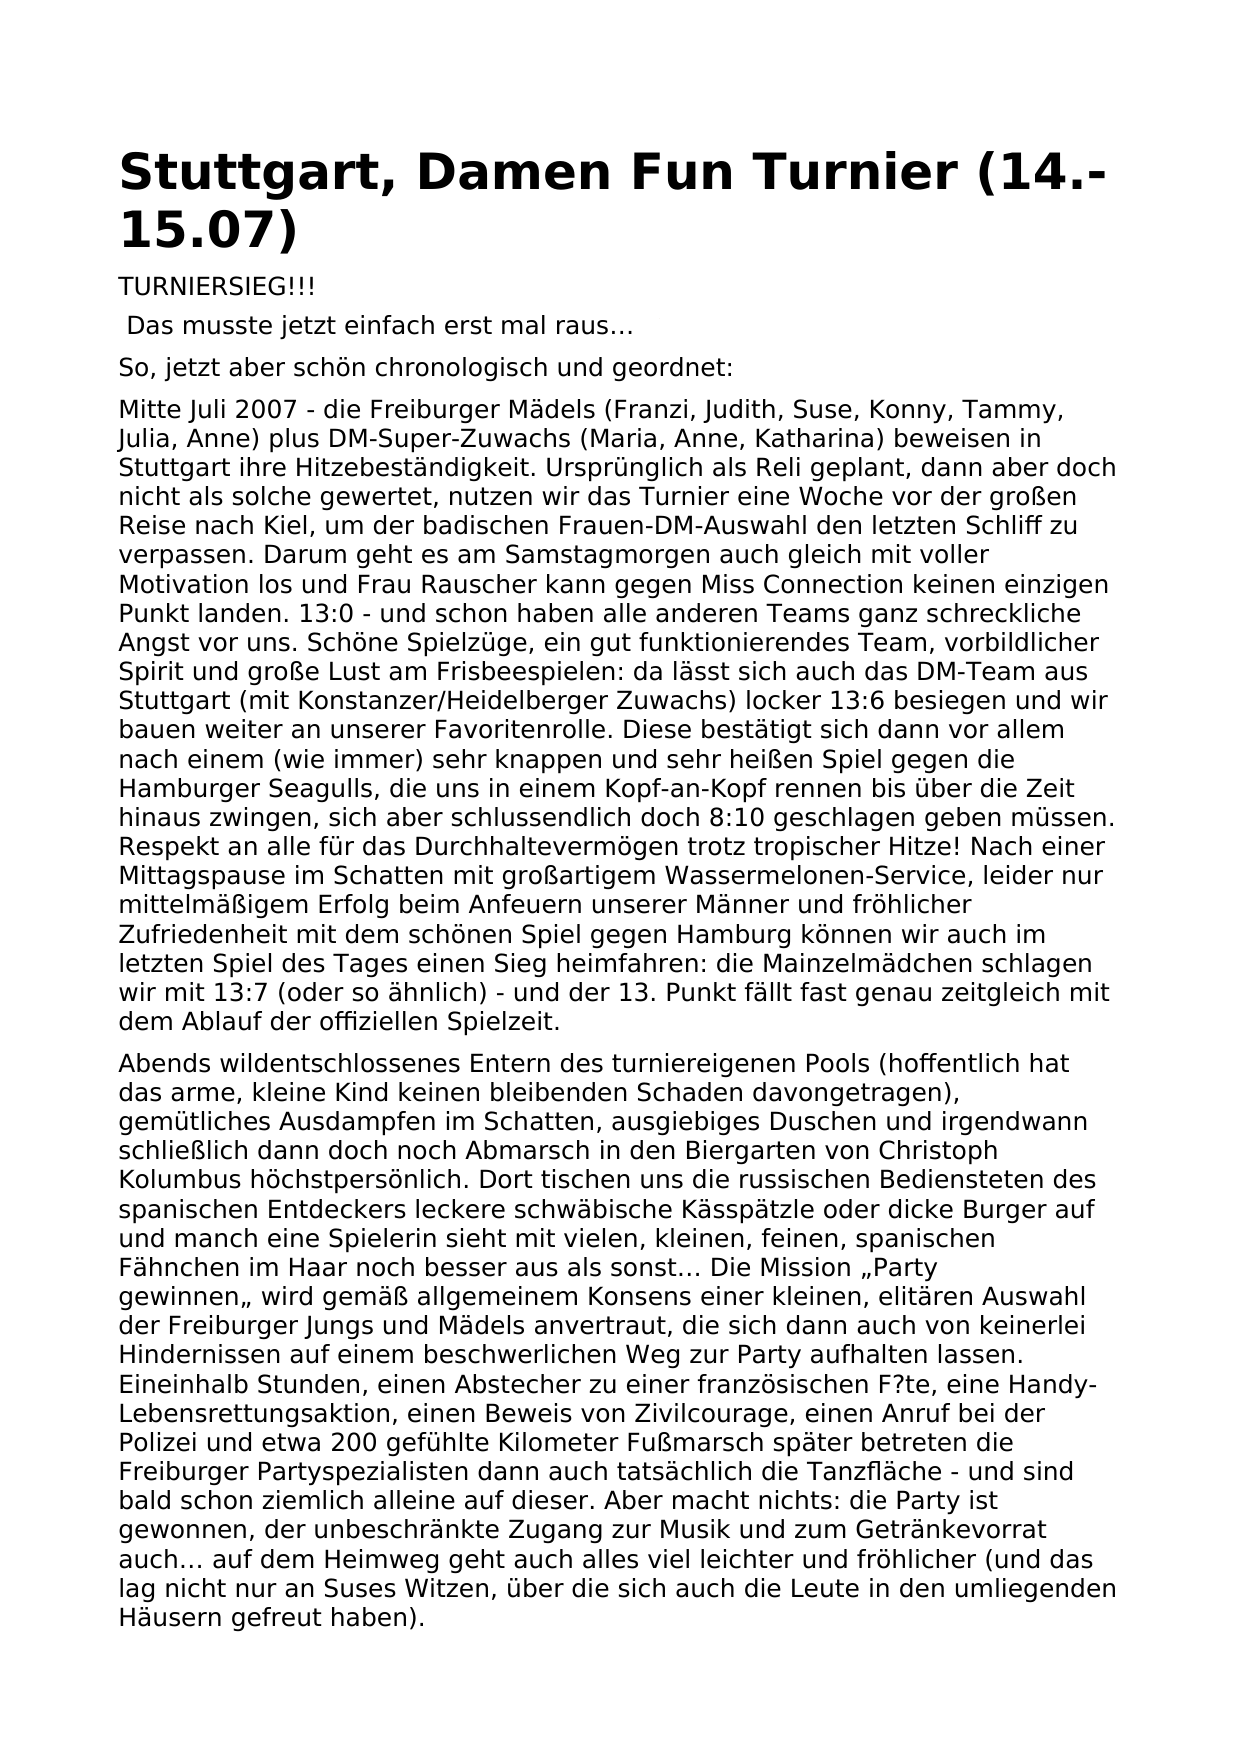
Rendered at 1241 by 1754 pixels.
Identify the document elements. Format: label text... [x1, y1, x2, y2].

text Abends wildentschlossenes Entern des turniereigenen Pools (hoffentlich hat das arme, kleine Kind keinen bleibenden Schaden davongetragen), gemütliches Ausdampfen im Schatten, ausgiebiges Duschen und irgendwann schließlich dann doch noch Abmarsch in den Biergarten von Christoph Kolumbus höchstpersönlich. Dort tischen uns die russischen Bediensteten des spanischen Entdeckers leckere schwäbische Kässpätzle oder dicke Burger auf und manch eine Spielerin sieht mit vielen, kleinen, feinen, spanischen Fähnchen im Haar noch besser aus als sonst… Die Mission „Party gewinnen„ wird gemäß allgemeinem Konsens einer kleinen, elitären Auswahl der Freiburger Jungs und Mädels anvertraut, die sich dann auch von keinerlei Hindernissen auf einem beschwerlichen Weg zur Party aufhalten lassen. Eineinhalb Stunden, einen Abstecher zu einer französischen F?te, eine Handy-Lebensrettungsaktion, einen Beweis von Zivilcourage, einen Anruf bei der Polizei und etwa 200 gefühlte Kilometer Fußmarsch später betreten die Freiburger Partyspezialisten dann auch tatsächlich die Tanzfläche - und sind bald schon ziemlich alleine auf dieser. Aber macht nichts: die Party ist gewonnen, der unbeschränkte Zugang zur Musik und zum Getränkevorrat auch… auf dem Heimweg geht auch alles viel leichter und fröhlicher (und das lag nicht nur an Suses Witzen, über die sich auch die Leute in den umliegenden Häusern gefreut haben). [118, 1049, 1122, 1632]
subtitle Stuttgart, Damen Fun Turnier (14.-15.07) [118, 143, 1122, 259]
text TURNIERSIEG!!! Das musste jetzt einfach erst mal raus… [118, 272, 1122, 341]
text So, jetzt aber schön chronologisch und geordnet: [118, 353, 1122, 382]
text Mitte Juli 2007 - die Freiburger Mädels (Franzi, Judith, Suse, Konny, Tammy, Julia, Anne) plus DM-Super-Zuwachs (Maria, Anne, Katharina) beweisen in Stuttgart ihre Hitzebeständigkeit. Ursprünglich als Reli geplant, dann aber doch nicht als solche gewertet, nutzen wir das Turnier eine Woche vor der großen Reise nach Kiel, um der badischen Frauen-DM-Auswahl den letzten Schliff zu verpassen. Darum geht es am Samstagmorgen auch gleich mit voller Motivation los und Frau Rauscher kann gegen Miss Connection keinen einzigen Punkt landen. 13:0 - und schon haben alle anderen Teams ganz schreckliche Angst vor uns. Schöne Spielzüge, ein gut funktionierendes Team, vorbildlicher Spirit und große Lust am Frisbeespielen: da lässt sich auch das DM-Team aus Stuttgart (mit Konstanzer/Heidelberger Zuwachs) locker 13:6 besiegen und wir bauen weiter an unserer Favoritenrolle. Diese bestätigt sich dann vor allem nach einem (wie immer) sehr knappen und sehr heißen Spiel gegen die Hamburger Seagulls, die uns in einem Kopf-an-Kopf rennen bis über die Zeit hinaus zwingen, sich aber schlussendlich doch 8:10 geschlagen geben müssen. Respekt an alle für das Durchhaltevermögen trotz tropischer Hitze! Nach einer Mittagspause im Schatten mit großartigem Wassermelonen-Service, leider nur mittelmäßigem Erfolg beim Anfeuern unserer Männer und fröhlicher Zufriedenheit mit dem schönen Spiel gegen Hamburg können wir auch im letzten Spiel des Tages einen Sieg heimfahren: die Mainzelmädchen schlagen wir mit 13:7 (oder so ähnlich) - und der 13. Punkt fällt fast genau zeitgleich mit dem Ablauf der offiziellen Spielzeit. [118, 395, 1122, 1036]
